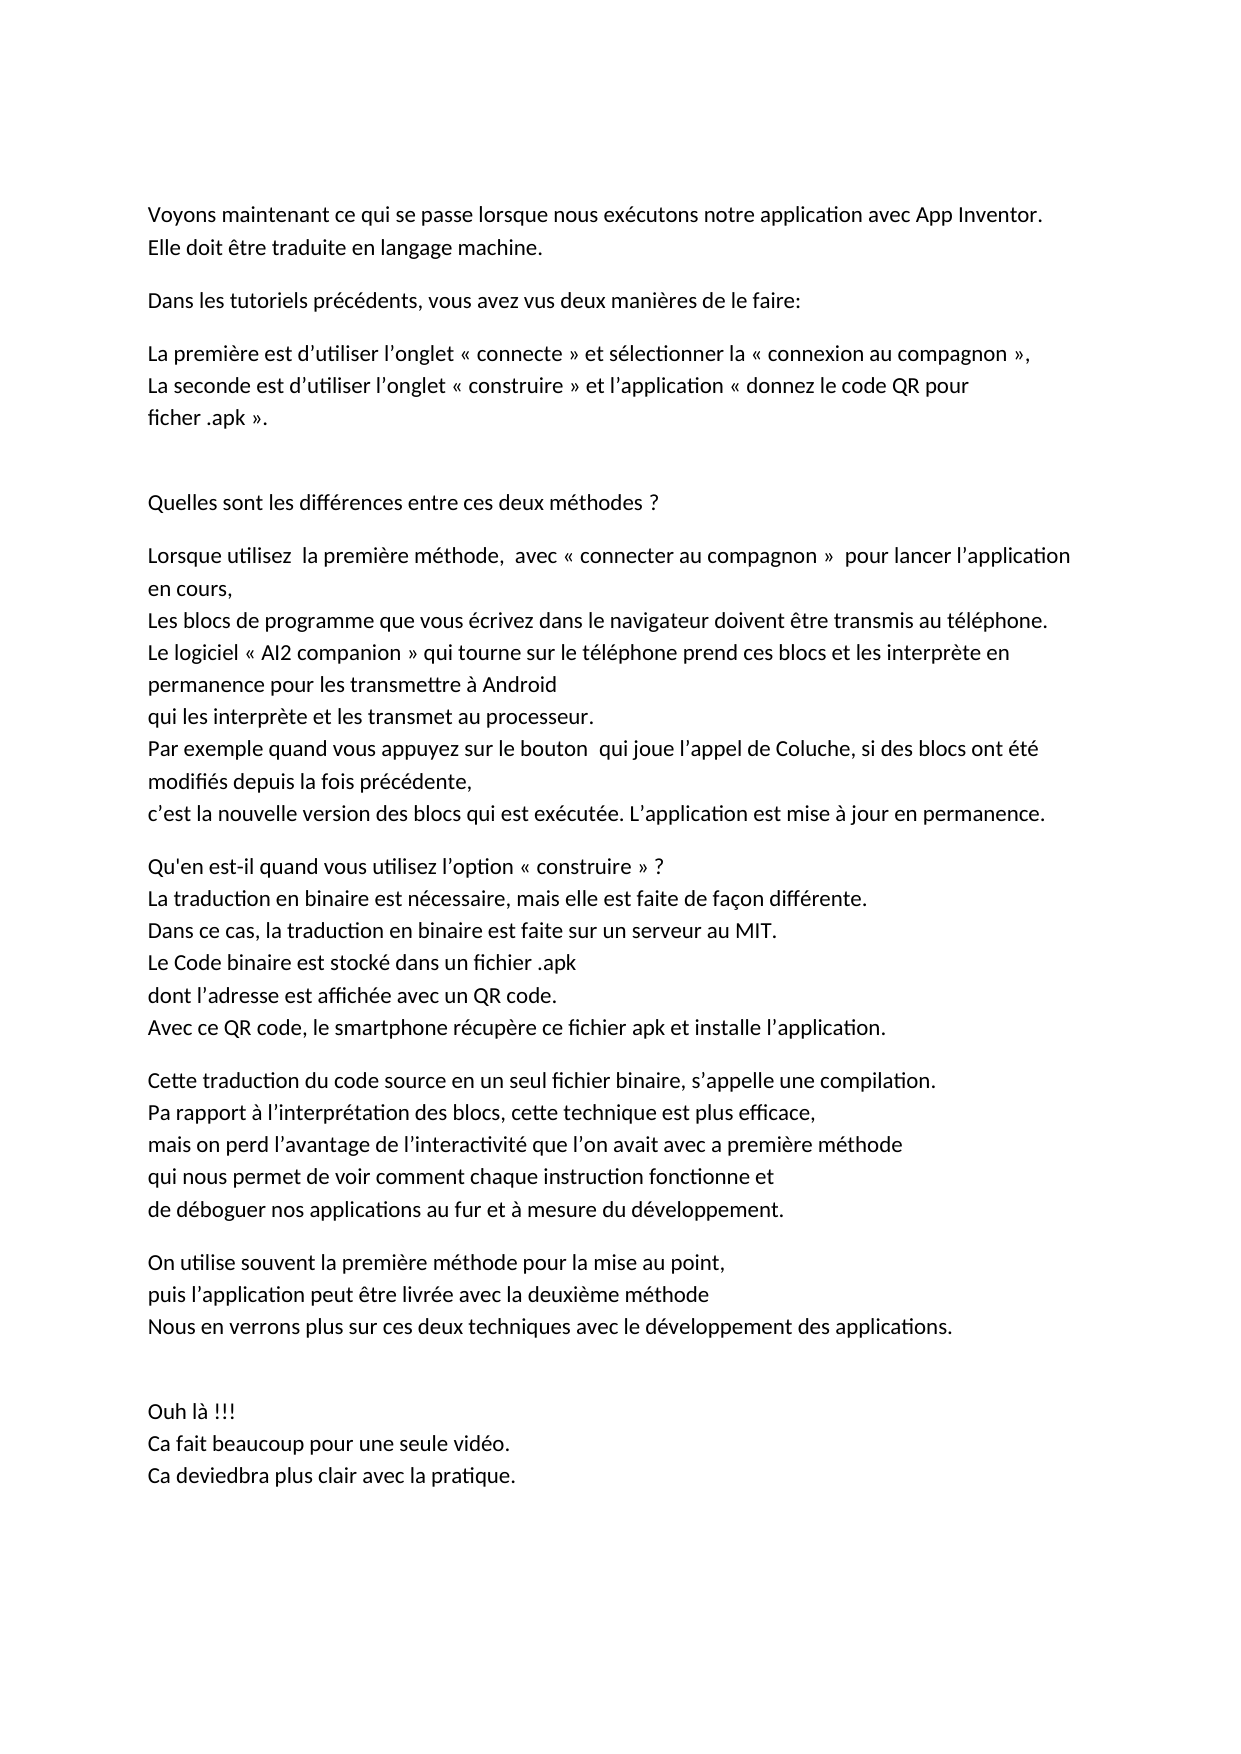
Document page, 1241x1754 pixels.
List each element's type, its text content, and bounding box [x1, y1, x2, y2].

text Ouh là !!! Ca fait beaucoup pour une seule vidéo. Ca deviedbra plus clair avec la pratique. [148, 1397, 1093, 1490]
text On utilise souvent la première méthode pour la mise au point, puis l’application peut être livrée avec la deuxième méthode Nous en verrons plus sur ces deux techniques avec le développement des applications. [148, 1248, 1093, 1372]
text Quelles sont les différences entre ces deux méthodes ? [148, 488, 1093, 516]
text Qu'en est-il quand vous utilisez l’option « construire » ? La traduction en binaire est nécessaire, mais elle est faite de façon différente. Dans ce cas, la traduction en binaire est faite sur un serveur au MIT. Le Code binaire est stocké dans un fichier .apk dont l’adresse est affichée avec un QR code. Avec ce QR code, le smartphone récupère ce fichier apk et installe l’application. [148, 852, 1093, 1041]
text La première est d’utiliser l’onglet « connecte » et sélectionner la « connexion au compagnon », La seconde est d’utiliser l’onglet « construire » et l’application « donnez le code QR pour ficher .apk ». [148, 339, 1093, 463]
text Cette traduction du code source en un seul fichier binaire, s’appelle une compilation. Pa rapport à l’interprétation des blocs, cette technique est plus efficace, mais on perd l’avantage de l’interactivité que l’on avait avec a première méthode qui nous permet de voir comment chaque instruction fonctionne et de déboguer nos applications au fur et à mesure du développement. [148, 1066, 1093, 1223]
text Dans les tutoriels précédents, vous avez vus deux manières de le faire: [148, 286, 1093, 314]
text Voyons maintenant ce qui se passe lorsque nous exécutons notre application avec App Inventor. Elle doit être traduite en langage machine. [148, 201, 1093, 261]
text Lorsque utilisez la première méthode, avec « connecter au compagnon » pour lancer l’application en cours, Les blocs de programme que vous écrivez dans le navigateur doivent être transmis au téléphone. Le logiciel « AI2 companion » qui tourne sur le téléphone prend ces blocs et les interprète en permanence pour les transmettre à Android qui les interprète et les transmet au processeur. Par exemple quand vous appuyez sur le bouton qui joue l’appel de Coluche, si des blocs ont été modifiés depuis la fois précédente, c’est la nouvelle version des blocs qui est exécutée. L’application est mise à jour en permanence. [148, 541, 1093, 827]
